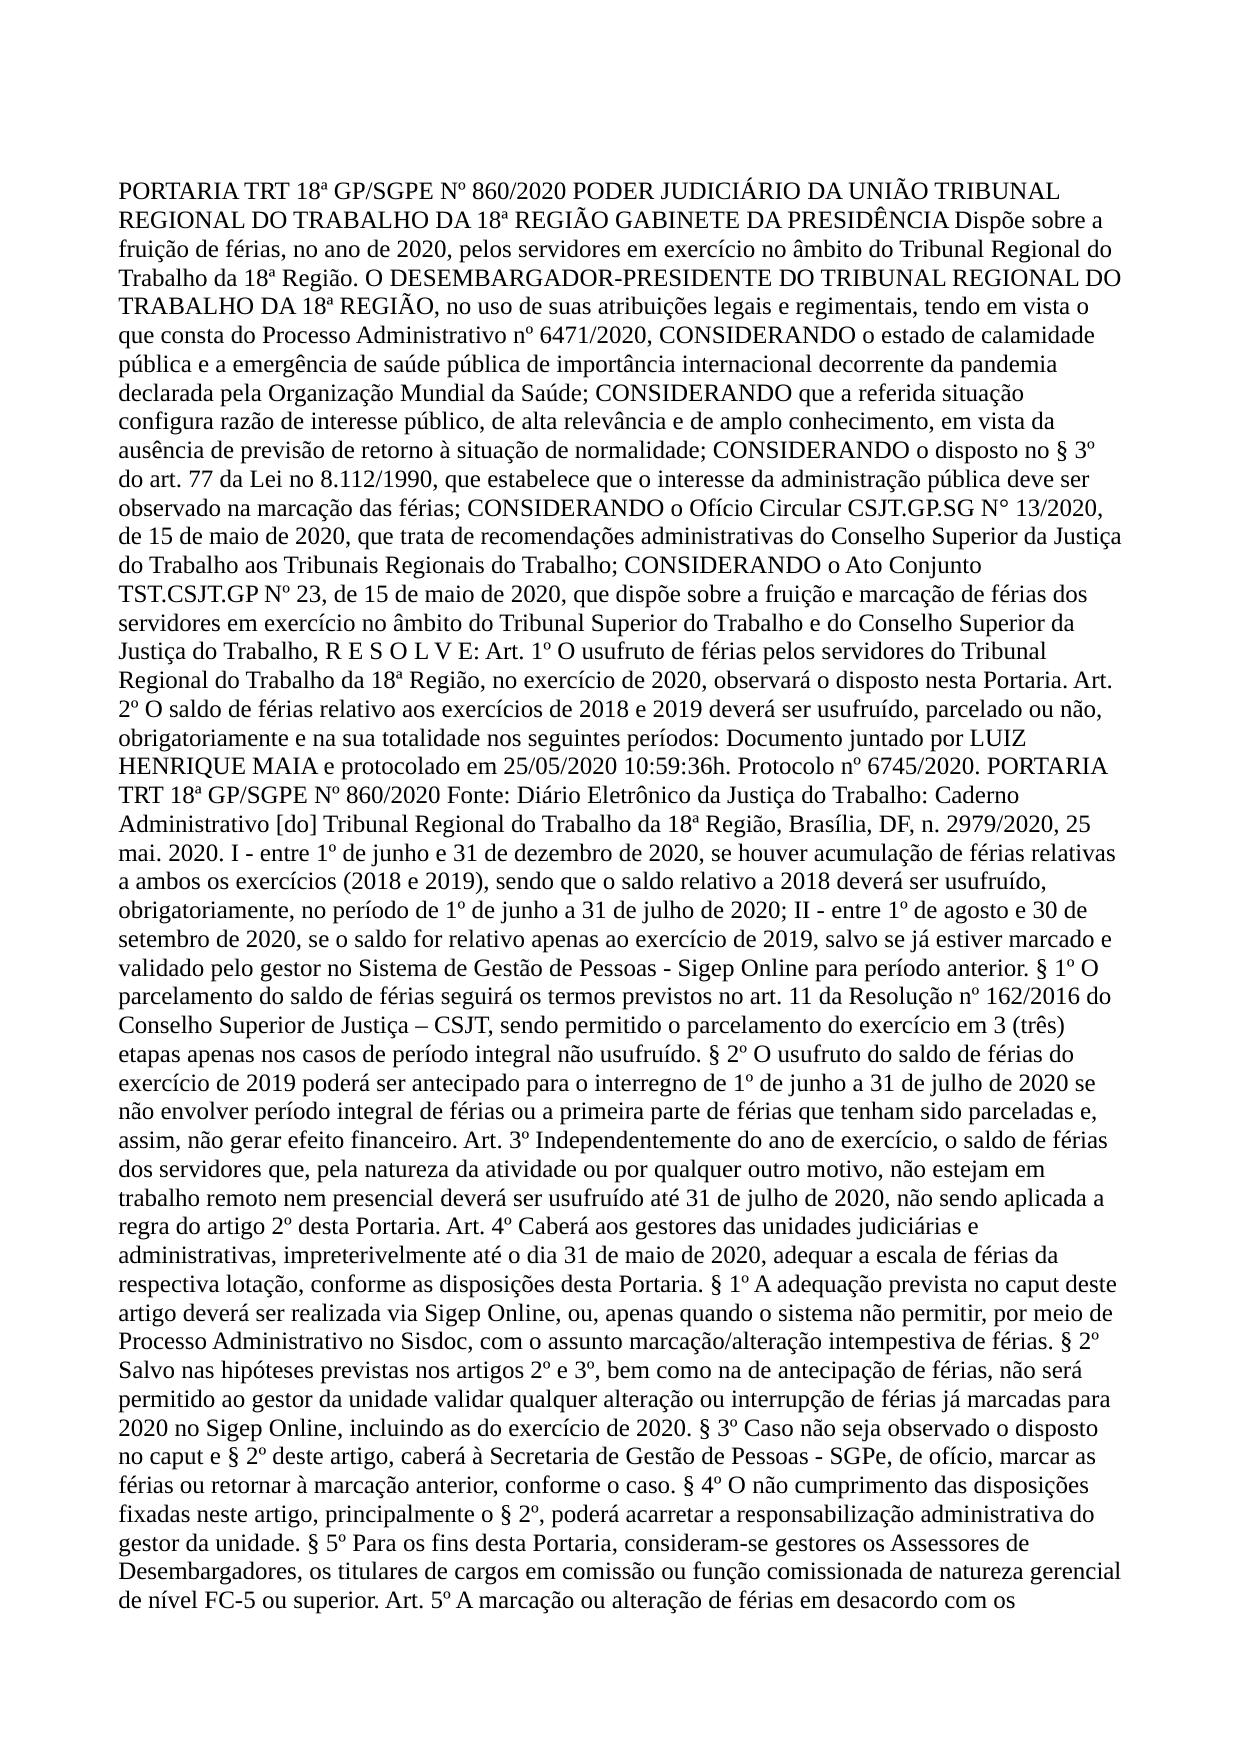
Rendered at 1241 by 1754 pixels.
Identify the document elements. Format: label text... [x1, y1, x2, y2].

text PORTARIA TRT 18ª GP/SGPE Nº 860/2020 PODER JUDICIÁRIO DA UNIÃO TRIBUNAL REGIONAL DO TRABALHO DA 18ª REGIÃO GABINETE DA PRESIDÊNCIA Dispõe sobre a fruição de férias, no ano de 2020, pelos servidores em exercício no âmbito do Tribunal Regional do Trabalho da 18ª Região. O DESEMBARGADOR-PRESIDENTE DO TRIBUNAL REGIONAL DO TRABALHO DA 18ª REGIÃO, no uso de suas atribuições legais e regimentais, tendo em vista o que consta do Processo Administrativo nº 6471/2020, CONSIDERANDO o estado de calamidade pública e a emergência de saúde pública de importância internacional decorrente da pandemia declarada pela Organização Mundial da Saúde; CONSIDERANDO que a referida situação configura razão de interesse público, de alta relevância e de amplo conhecimento, em vista da ausência de previsão de retorno à situação de normalidade; CONSIDERANDO o disposto no § 3º do art. 77 da Lei no 8.112/1990, que estabelece que o interesse da administração pública deve ser observado na marcação das férias; CONSIDERANDO o Ofício Circular CSJT.GP.SG N° 13/2020, de 15 de maio de 2020, que trata de recomendações administrativas do Conselho Superior da Justiça do Trabalho aos Tribunais Regionais do Trabalho; CONSIDERANDO o Ato Conjunto TST.CSJT.GP Nº 23, de 15 de maio de 2020, que dispõe sobre a fruição e marcação de férias dos servidores em exercício no âmbito do Tribunal Superior do Trabalho e do Conselho Superior da Justiça do Trabalho, R E S O L V E: Art. 1º O usufruto de férias pelos servidores do Tribunal Regional do Trabalho da 18ª Região, no exercício de 2020, observará o disposto nesta Portaria. Art. 2º O saldo de férias relativo aos exercícios de 2018 e 2019 deverá ser usufruído, parcelado ou não, obrigatoriamente e na sua totalidade nos seguintes períodos: Documento juntado por LUIZ HENRIQUE MAIA e protocolado em 25/05/2020 10:59:36h. Protocolo nº 6745/2020. PORTARIA TRT 18ª GP/SGPE Nº 860/2020 Fonte: Diário Eletrônico da Justiça do Trabalho: Caderno Administrativo [do] Tribunal Regional do Trabalho da 18ª Região, Brasília, DF, n. 2979/2020, 25 mai. 2020. I - entre 1º de junho e 31 de dezembro de 2020, se houver acumulação de férias relativas a ambos os exercícios (2018 e 2019), sendo que o saldo relativo a 2018 deverá ser usufruído, obrigatoriamente, no período de 1º de junho a 31 de julho de 2020; II - entre 1º de agosto e 30 de setembro de 2020, se o saldo for relativo apenas ao exercício de 2019, salvo se já estiver marcado e validado pelo gestor no Sistema de Gestão de Pessoas - Sigep Online para período anterior. § 1º O parcelamento do saldo de férias seguirá os termos previstos no art. 11 da Resolução nº 162/2016 do Conselho Superior de Justiça – CSJT, sendo permitido o parcelamento do exercício em 3 (três) etapas apenas nos casos de período integral não usufruído. § 2º O usufruto do saldo de férias do exercício de 2019 poderá ser antecipado para o interregno de 1º de junho a 31 de julho de 2020 se não envolver período integral de férias ou a primeira parte de férias que tenham sido parceladas e, assim, não gerar efeito financeiro. Art. 3º Independentemente do ano de exercício, o saldo de férias dos servidores que, pela natureza da atividade ou por qualquer outro motivo, não estejam em trabalho remoto nem presencial deverá ser usufruído até 31 de julho de 2020, não sendo aplicada a regra do artigo 2º desta Portaria. Art. 4º Caberá aos gestores das unidades judiciárias e administrativas, impreterivelmente até o dia 31 de maio de 2020, adequar a escala de férias da respectiva lotação, conforme as disposições desta Portaria. § 1º A adequação prevista no caput deste artigo deverá ser realizada via Sigep Online, ou, apenas quando o sistema não permitir, por meio de Processo Administrativo no Sisdoc, com o assunto marcação/alteração intempestiva de férias. § 2º Salvo nas hipóteses previstas nos artigos 2º e 3º, bem como na de antecipação de férias, não será permitido ao gestor da unidade validar qualquer alteração ou interrupção de férias já marcadas para 2020 no Sigep Online, incluindo as do exercício de 2020. § 3º Caso não seja observado o disposto no caput e § 2º deste artigo, caberá à Secretaria de Gestão de Pessoas - SGPe, de ofício, marcar as férias ou retornar à marcação anterior, conforme o caso. § 4º O não cumprimento das disposições fixadas neste artigo, principalmente o § 2º, poderá acarretar a responsabilização administrativa do gestor da unidade. § 5º Para os fins desta Portaria, consideram-se gestores os Assessores de Desembargadores, os titulares de cargos em comissão ou função comissionada de natureza gerencial de nível FC-5 ou superior. Art. 5º A marcação ou alteração de férias em desacordo com os [118, 176, 1122, 1614]
